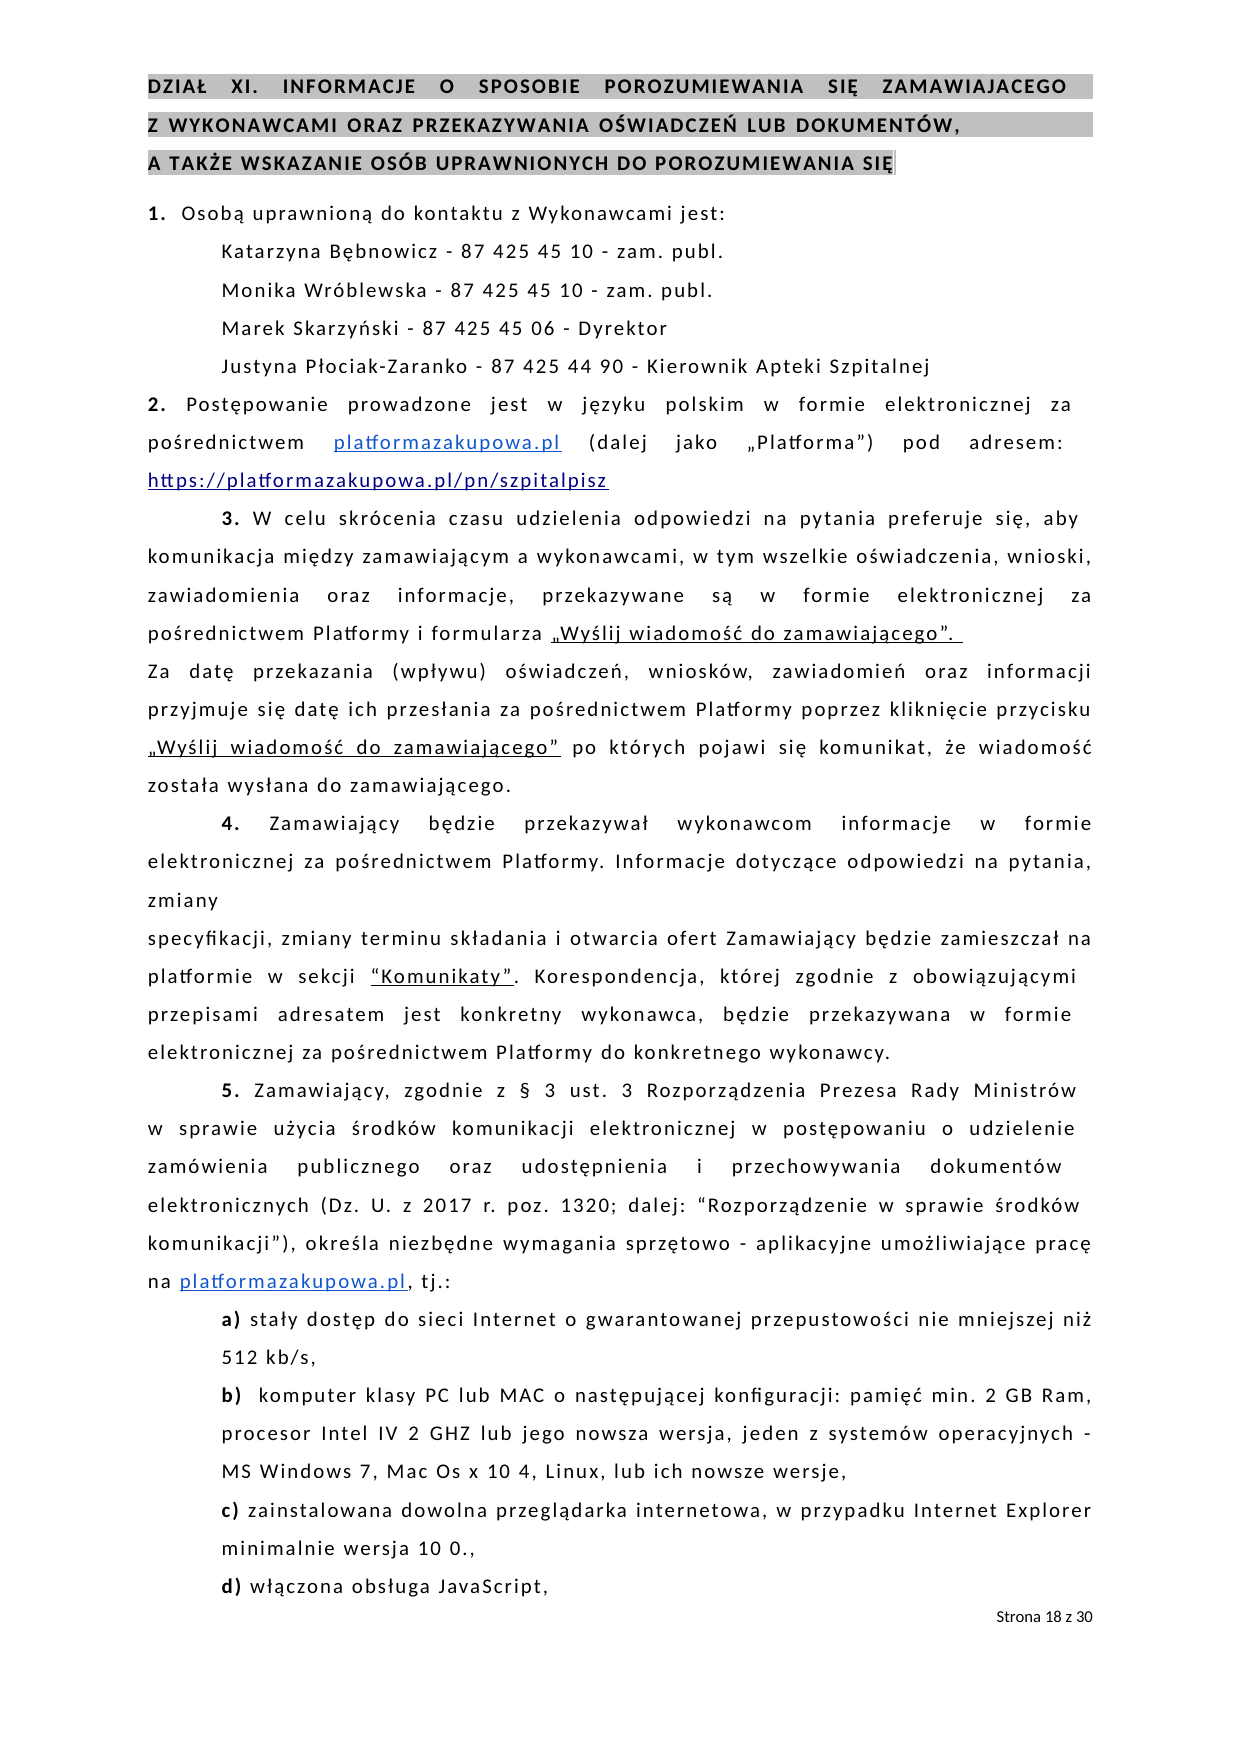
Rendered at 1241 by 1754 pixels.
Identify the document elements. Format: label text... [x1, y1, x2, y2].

text b) komputer klasy PC lub MAC o następującej konfiguracji: pamięć min. 2 GB Ram, procesor Intel IV 2 GHZ lub jego nowsza wersja, jeden z systemów operacyjnych - MS Windows 7, Mac Os x 10 4, Linux, lub ich nowsze wersje, [221, 1382, 1093, 1484]
text Monika Wróblewska - 87 425 45 10 - zam. publ. [148, 277, 1093, 302]
text 4. Zamawiający będzie przekazywał wykonawcom informacje w formie elektronicznej za pośrednictwem Platformy. Informacje dotyczące odpowiedzi na pytania, zmiany specyfikacji, zmiany terminu składania i otwarcia ofert Zamawiający będzie zamieszczał na platformie w sekcji “Komunikaty”. Korespondencja, której zgodnie z obowiązującymi przepisami adresatem jest konkretny wykonawca, będzie przekazywana w formie elektronicznej za pośrednictwem Platformy do konkretnego wykonawcy. [148, 811, 1093, 1065]
text Marek Skarzyński - 87 425 45 06 - Dyrektor [148, 315, 1093, 340]
text d) włączona obsługa JavaScript, [148, 1573, 1093, 1598]
text Justyna Płociak-Zaranko - 87 425 44 90 - Kierownik Apteki Szpitalnej [148, 353, 1093, 378]
text 2. Postępowanie prowadzone jest w języku polskim w formie elektronicznej za pośrednictwem platformazakupowa.pl (dalej jako „Platforma”) pod adresem: https://platformazakupowa.pl/pn/szpitalpisz [148, 391, 1093, 493]
text c) zainstalowana dowolna przeglądarka internetowa, w przypadku Internet Explorer minimalnie wersja 10 0., [221, 1497, 1093, 1560]
text Za datę przekazania (wpływu) oświadczeń, wniosków, zawiadomień oraz informacji przyjmuje się datę ich przesłania za pośrednictwem Platformy poprzez kliknięcie przycisku „Wyślij wiadomość do zamawiającego” po których pojawi się komunikat, że wiadomość została wysłana do zamawiającego. [148, 658, 1093, 798]
text 1. Osobą uprawnioną do kontaktu z Wykonawcami jest: [148, 201, 1093, 226]
text 3. W celu skrócenia czasu udzielenia odpowiedzi na pytania preferuje się, aby komunikacja między zamawiającym a wykonawcami, w tym wszelkie oświadczenia, wnioski, zawiadomienia oraz informacje, przekazywane są w formie elektronicznej za pośrednictwem Platformy i formularza „Wyślij wiadomość do zamawiającego”. [148, 506, 1093, 645]
text 5. Zamawiający, zgodnie z § 3 ust. 3 Rozporządzenia Prezesa Rady Ministrów w sprawie użycia środków komunikacji elektronicznej w postępowaniu o udzielenie zamówienia publicznego oraz udostępnienia i przechowywania dokumentów elektronicznych (Dz. U. z 2017 r. poz. 1320; dalej: “Rozporządzenie w sprawie środków komunikacji”), określa niezbędne wymagania sprzętowo - aplikacyjne umożliwiające pracę na platformazakupowa.pl, tj.: [148, 1077, 1093, 1293]
text Katarzyna Bębnowicz - 87 425 45 10 - zam. publ. [148, 239, 1093, 264]
text a) stały dostęp do sieci Internet o gwarantowanej przepustowości nie mniejszej niż 512 kb/s, [221, 1306, 1093, 1370]
text DZIAŁ XI. INFORMACJE O SPOSOBIE POROZUMIEWANIA SIĘ ZAMAWIAJACEGO Z WYKONAWCAMI ORAZ PRZEKAZYWANIA OŚWIADCZEŃ LUB DOKUMENTÓW, A TAKŻE WSKAZANIE OSÓB UPRAWNIONYCH DO POROZUMIEWANIA SIĘ [148, 74, 1093, 175]
